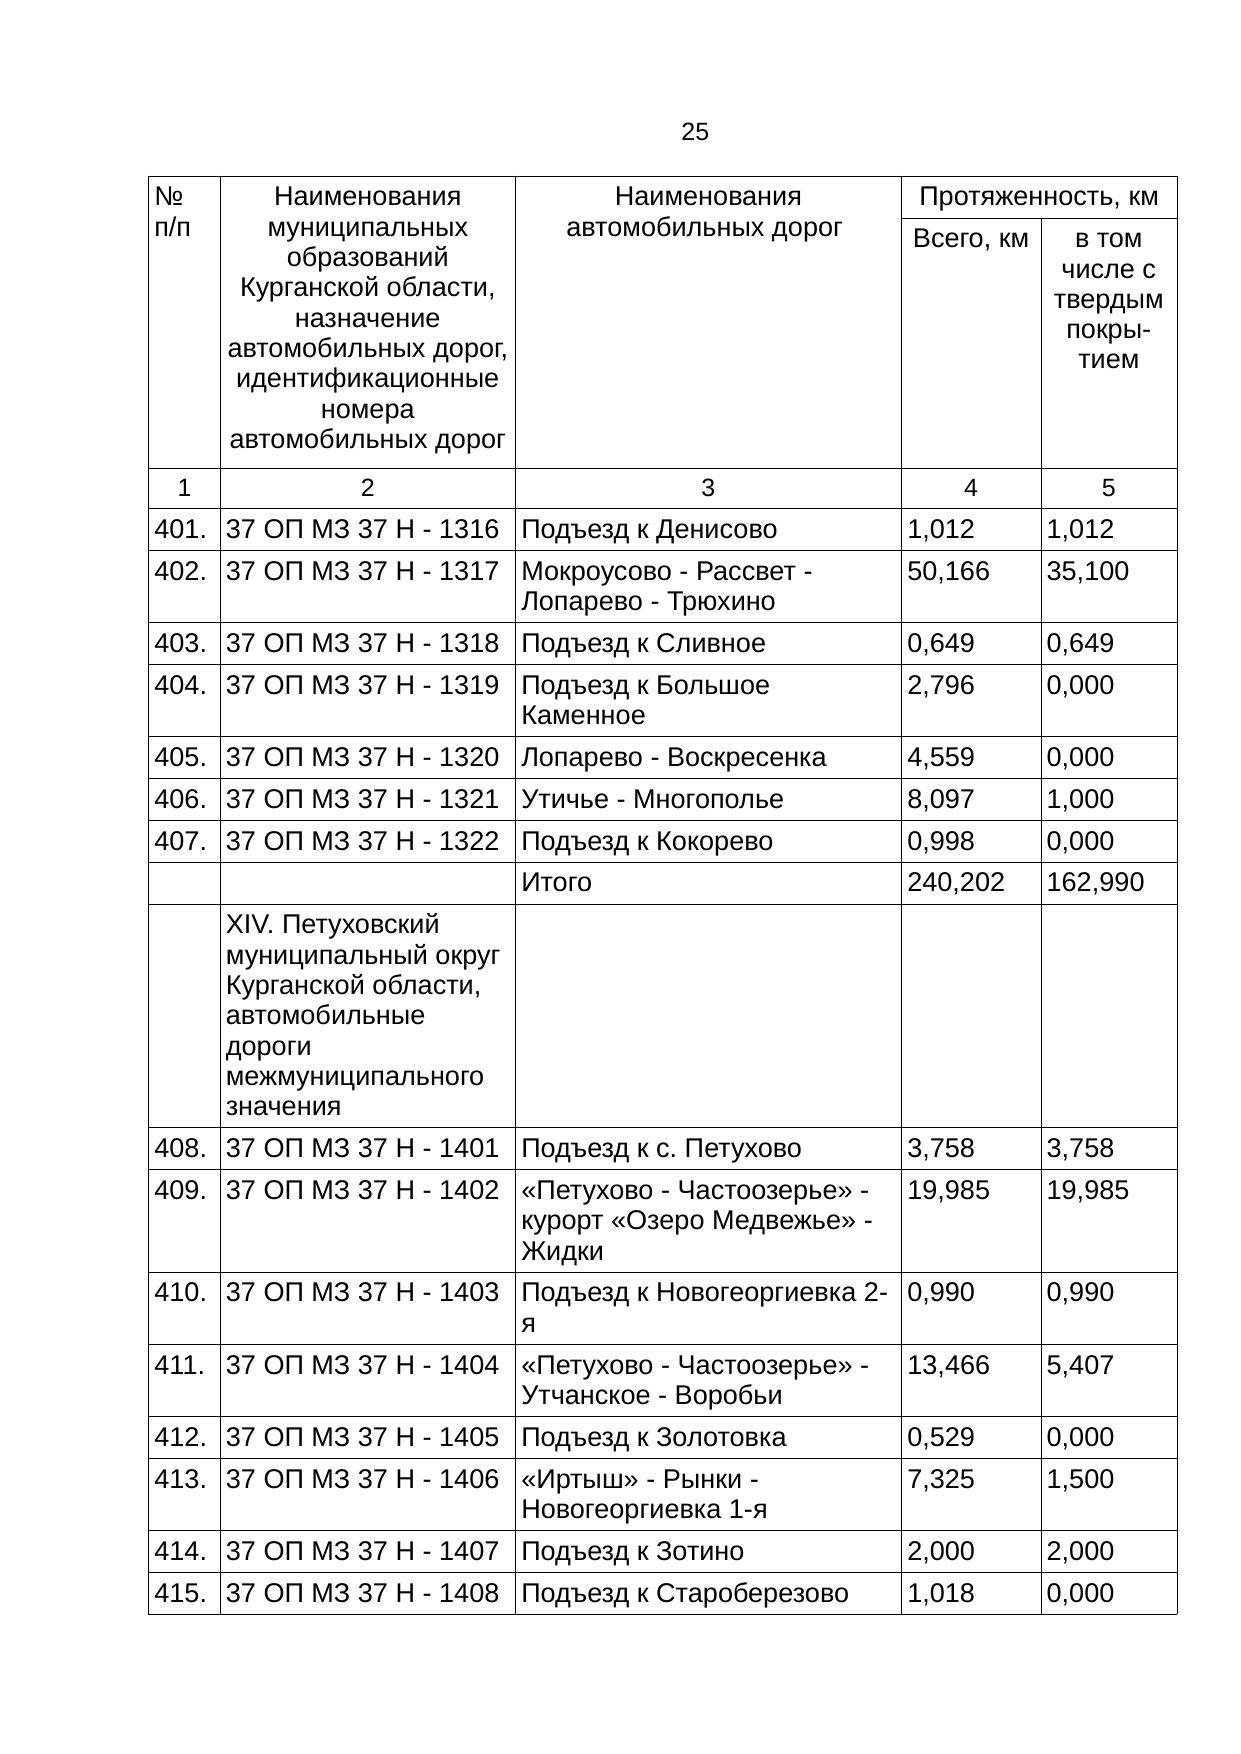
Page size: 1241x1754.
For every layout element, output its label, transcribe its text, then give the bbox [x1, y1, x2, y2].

table_cell в том числе с твердым покры-тием [1042, 219, 1177, 468]
table_cell 1 [149, 469, 220, 508]
table_cell 8,097 [902, 779, 1041, 820]
table_cell 7,325 [902, 1459, 1041, 1530]
table_cell 0,990 [902, 1273, 1041, 1344]
table_cell Подъезд к Сливное [516, 623, 901, 664]
table_cell 402. [149, 551, 220, 622]
table_cell 37 ОП МЗ 37 Н - 1407 [221, 1531, 515, 1572]
table_cell 0,649 [902, 623, 1041, 664]
table_cell 1,500 [1042, 1459, 1177, 1530]
table_cell 37 ОП МЗ 37 Н - 1405 [221, 1417, 515, 1458]
table_cell 413. [149, 1459, 220, 1530]
table_cell 50,166 [902, 551, 1041, 622]
table_cell 0,998 [902, 821, 1041, 862]
table_cell XIV. Петуховский муниципальный округ Курганской области, автомобильные дороги межмуниципального значения [221, 905, 515, 1127]
table_cell 37 ОП МЗ 37 Н - 1404 [221, 1345, 515, 1416]
table_cell 37 ОП МЗ 37 Н - 1317 [221, 551, 515, 622]
table_cell 37 ОП МЗ 37 Н - 1319 [221, 665, 515, 736]
table_cell 19,985 [1042, 1170, 1177, 1272]
table_header Наименования муниципальных образований Курганской области, назначение автомобильных дорог, идентификационные номера автомобильных дорог [221, 177, 515, 468]
table_cell Подъезд к Денисово [516, 509, 901, 550]
table_cell 240,202 [902, 863, 1041, 903]
table_cell 37 ОП МЗ 37 Н - 1318 [221, 623, 515, 664]
table_cell [902, 905, 1041, 1127]
table_cell Подъезд к Большое Каменное [516, 665, 901, 736]
table_cell «Иртыш» - Рынки - Новогеоргиевка 1-я [516, 1459, 901, 1530]
table_cell 401. [149, 509, 220, 550]
table_cell 3,758 [902, 1128, 1041, 1169]
table_header № п/п [149, 177, 220, 468]
table_cell Лопарево - Воскресенка [516, 737, 901, 778]
table_cell 13,466 [902, 1345, 1041, 1416]
table_cell 0,000 [1042, 665, 1177, 736]
table_cell 0,000 [1042, 1573, 1177, 1614]
table_cell 404. [149, 665, 220, 736]
table_cell 0,649 [1042, 623, 1177, 664]
table_cell 1,018 [902, 1573, 1041, 1614]
table_cell Мокроусово - Рассвет - Лопарево - Трюхино [516, 551, 901, 622]
table_cell 407. [149, 821, 220, 862]
table_cell 35,100 [1042, 551, 1177, 622]
table_cell 0,000 [1042, 737, 1177, 778]
table_cell Всего, км [902, 219, 1041, 468]
table_cell Подъезд к Староберезово [516, 1573, 901, 1614]
table_cell 4 [902, 469, 1041, 508]
table_cell [1042, 905, 1177, 1127]
table_cell 415. [149, 1573, 220, 1614]
table_cell [516, 905, 901, 1127]
table_cell 1,012 [902, 509, 1041, 550]
table_cell Итого [516, 863, 901, 903]
table_cell 403. [149, 623, 220, 664]
table_cell [149, 863, 220, 903]
table_cell 37 ОП МЗ 37 Н - 1322 [221, 821, 515, 862]
table_cell Подъезд к Золотовка [516, 1417, 901, 1458]
table_header Наименования автомобильных дорог [516, 177, 901, 468]
table_cell Подъезд к с. Петухово [516, 1128, 901, 1169]
table_cell 37 ОП МЗ 37 Н - 1403 [221, 1273, 515, 1344]
table_cell 5,407 [1042, 1345, 1177, 1416]
table_cell 37 ОП МЗ 37 Н - 1402 [221, 1170, 515, 1272]
table_cell 3 [516, 469, 901, 508]
table_cell 37 ОП МЗ 37 Н - 1320 [221, 737, 515, 778]
table_cell Утичье - Многополье [516, 779, 901, 820]
table_cell 409. [149, 1170, 220, 1272]
table_cell 412. [149, 1417, 220, 1458]
table_cell 37 ОП МЗ 37 Н - 1406 [221, 1459, 515, 1530]
table_cell 405. [149, 737, 220, 778]
table_cell 0,529 [902, 1417, 1041, 1458]
table_cell 37 ОП МЗ 37 Н - 1401 [221, 1128, 515, 1169]
table_cell 2 [221, 469, 515, 508]
table_header Протяженность, км [902, 177, 1177, 217]
table_cell 37 ОП МЗ 37 Н - 1408 [221, 1573, 515, 1614]
table_cell 0,990 [1042, 1273, 1177, 1344]
table_cell 406. [149, 779, 220, 820]
table_cell Подъезд к Зотино [516, 1531, 901, 1572]
table_cell 2,000 [902, 1531, 1041, 1572]
table_cell 3,758 [1042, 1128, 1177, 1169]
table_cell 411. [149, 1345, 220, 1416]
table_cell 1,000 [1042, 779, 1177, 820]
table_cell 4,559 [902, 737, 1041, 778]
table_cell [149, 905, 220, 1127]
table_cell 2,796 [902, 665, 1041, 736]
table_cell 408. [149, 1128, 220, 1169]
table_cell «Петухово - Частоозерье» - Утчанское - Воробьи [516, 1345, 901, 1416]
table_cell Подъезд к Новогеоргиевка 2-я [516, 1273, 901, 1344]
table_cell 2,000 [1042, 1531, 1177, 1572]
table_cell «Петухово - Частоозерье» - курорт «Озеро Медвежье» - Жидки [516, 1170, 901, 1272]
table_cell 0,000 [1042, 1417, 1177, 1458]
table_cell 1,012 [1042, 509, 1177, 550]
table_cell 19,985 [902, 1170, 1041, 1272]
table_cell 162,990 [1042, 863, 1177, 903]
table_cell [221, 863, 515, 903]
table_cell 410. [149, 1273, 220, 1344]
table_cell 37 ОП МЗ 37 Н - 1316 [221, 509, 515, 550]
table_cell 37 ОП МЗ 37 Н - 1321 [221, 779, 515, 820]
table_cell 0,000 [1042, 821, 1177, 862]
table_cell Подъезд к Кокорево [516, 821, 901, 862]
table_cell 5 [1042, 469, 1177, 508]
table_cell 414. [149, 1531, 220, 1572]
